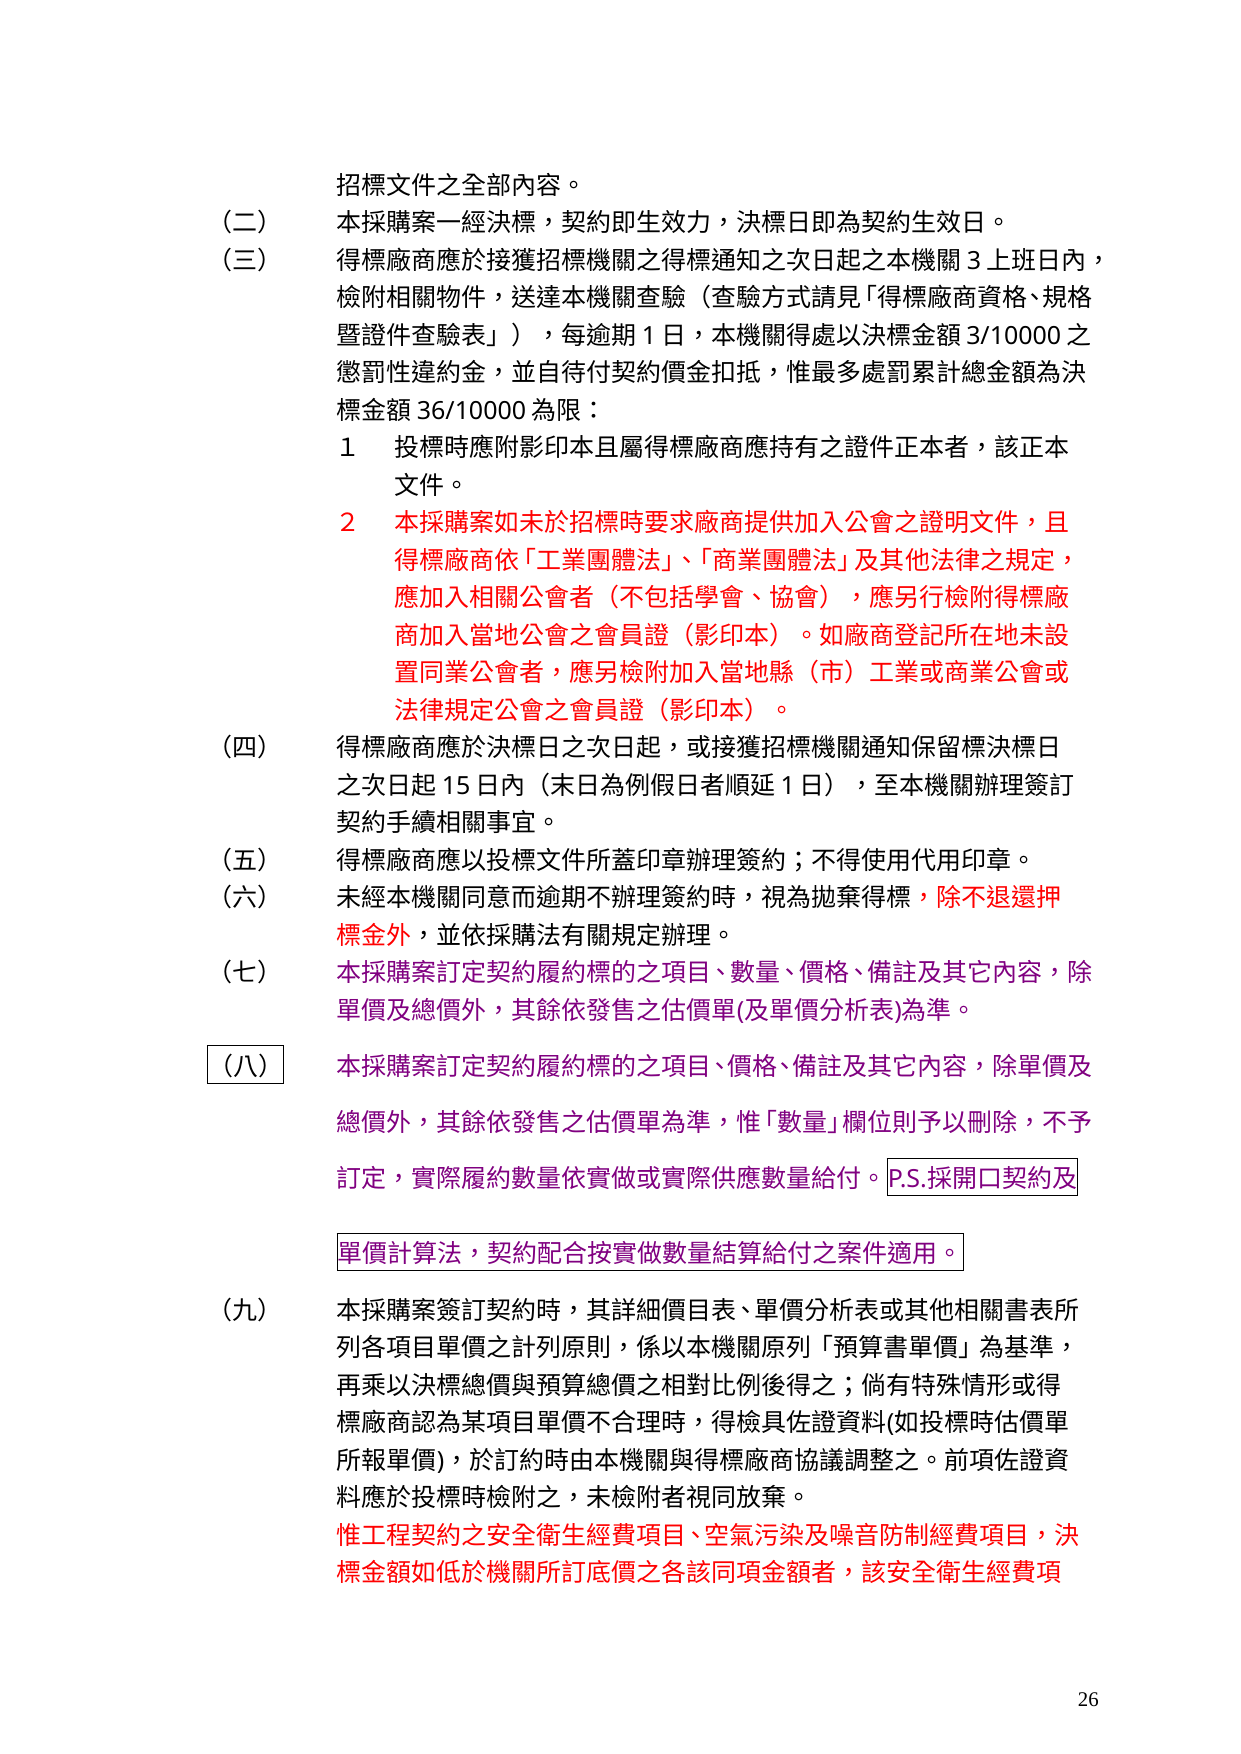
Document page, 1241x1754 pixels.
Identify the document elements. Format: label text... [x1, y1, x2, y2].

subtitle 投標時應附影印本且屬得標廠商應持有之證件正本者，該正本文件。 [335, 427, 1092, 502]
subtitle 得標廠商應於接獲招標機關之得標通知之次日起之本機關3上班日內，檢附相關物件，送達本機關查驗（查驗方式請見「得標廠商資格、規格暨證件查驗表」），每逾期1日，本機關得處以決標金額3/10000之懲罰性違約金，並自待付契約價金扣抵，惟最多處罰累計總金額為決標金額36/10000為限： [207, 239, 1092, 427]
subtitle 本採購案簽訂契約時，其詳細價目表、單價分析表或其他相關書表所列各項目單價之計列原則，係以本機關原列「預算書單價」為基準，再乘以決標總價與預算總價之相對比例後得之；倘有特殊情形或得標廠商認為某項目單價不合理時，得檢具佐證資料(如投標時估價單所報單價)，於訂約時由本機關與得標廠商協議調整之。前項佐證資料應於投標時檢附之，未檢附者視同放棄。 [207, 1289, 1079, 1514]
subtitle 得標廠商應於決標日之次日起，或接獲招標機關通知保留標決標日之次日起15日內（末日為例假日者順延1日），至本機關辦理簽訂契約手續相關事宜。 [207, 727, 1079, 839]
subtitle 惟工程契約之安全衛生經費項目、空氣污染及噪音防制經費項目，決標金額如低於機關所訂底價之各該同項金額者，該安全衛生經費項目、空氣污染及噪音防制經費項目不隨之調低；該安全衛生經費項目、空氣污染及噪音防制經費項目金額高於機關所訂底價之各該同項底價金額者，經調整後不得低於底價金額。P.S.倘非辦理工程採購者，應刪除本款但書規定。 [337, 1514, 1079, 1589]
subtitle 本採購案一經決標，契約即生效力，決標日即為契約生效日。 [207, 202, 1092, 239]
subtitle 本採購案如未於招標時要求廠商提供加入公會之證明文件，且得標廠商依「工業團體法」、「商業團體法」及其他法律之規定，應加入相關公會者（不包括學會、協會），應另行檢附得標廠商加入當地公會之會員證（影印本）。如廠商登記所在地未設置同業公會者，應另檢附加入當地縣（市）工業或商業公會或法律規定公會之會員證（影印本）。 [335, 502, 1079, 727]
subtitle 得標廠商應以投標文件所蓋印章辦理簽約；不得使用代用印章。 [207, 839, 1079, 877]
subtitle 本採購案訂定契約履約標的之項目、數量、價格、備註及其它內容，除單價及總價外，其餘依發售之估價單(及單價分析表)為準。 [207, 952, 1092, 1027]
subtitle 招標文件之全部內容。 [207, 164, 1079, 202]
subtitle 未經本機關同意而逾期不辦理簽約時，視為拋棄得標，除不退還押標金外，並依採購法有關規定辦理。 [207, 877, 1079, 952]
subtitle 本採購案訂定契約履約標的之項目、價格、備註及其它內容，除單價及總價外，其餘依發售之估價單為準，惟「數量」欄位則予以刪除，不予訂定，實際履約數量依實做或實際供應數量給付。P.S.採開口契約及單價計算法，契約配合按實做數量結算給付之案件適用。 [207, 1027, 1092, 1289]
